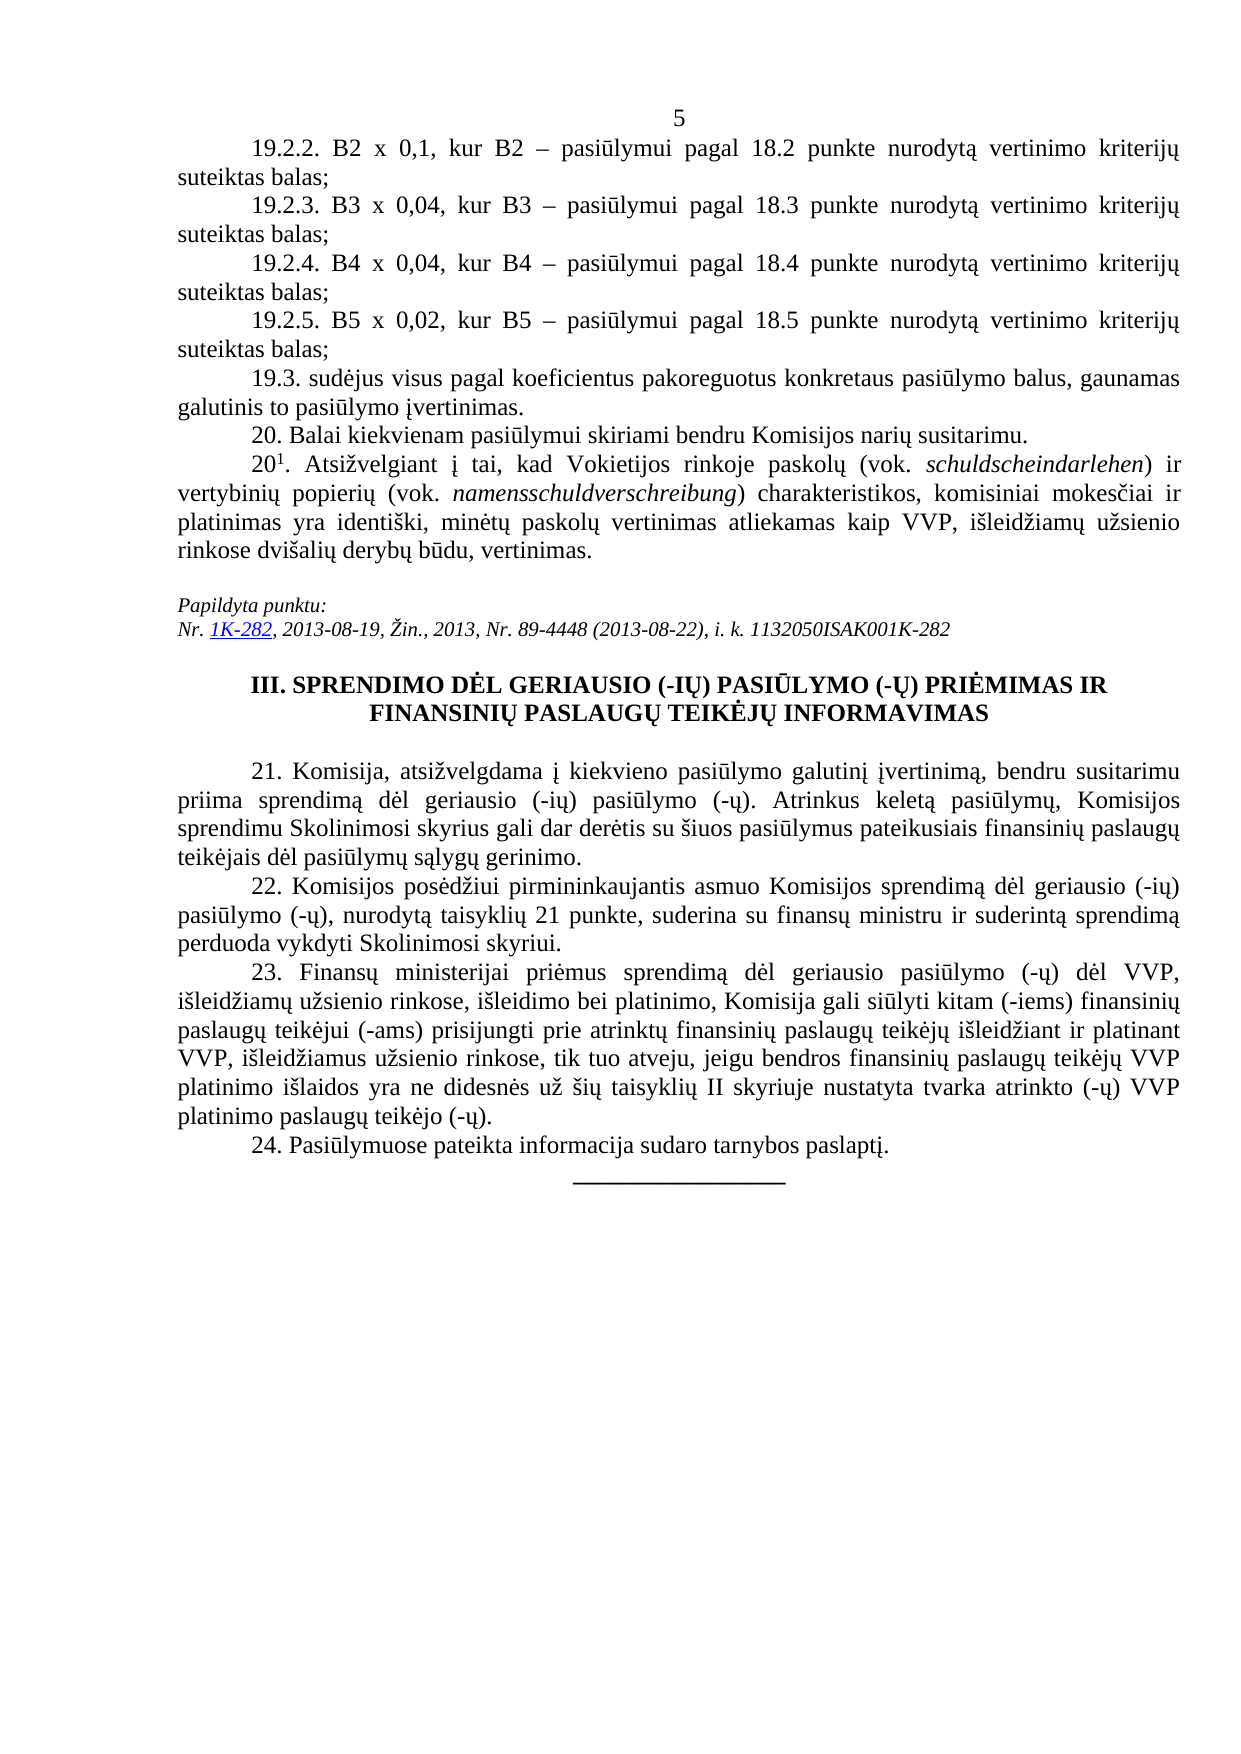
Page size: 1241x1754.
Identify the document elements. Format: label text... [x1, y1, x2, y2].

text III. SPRENDIMO DĖL GERIAUSIO (-IŲ) PASIŪLYMO (-Ų) PRIĖMIMAS IR FINANSINIŲ PASLAUGŲ TEIKĖJŲ INFORMAVIMAS [177, 670, 1181, 727]
text Nr. 1K-282, 2013-08-19, Žin., 2013, Nr. 89-4448 (2013-08-22), i. k. 1132050ISAK001K-282 [177, 617, 1181, 641]
text 24. Pasiūlymuose pateikta informacija sudaro tarnybos paslaptį. [177, 1130, 1181, 1158]
text _________________ [177, 1158, 1181, 1187]
text 19.2.3. B3 x 0,04, kur B3 – pasiūlymui pagal 18.3 punkte nurodytą vertinimo kriterijų suteiktas balas; [177, 190, 1181, 248]
text 19.2.2. B2 x 0,1, kur B2 – pasiūlymui pagal 18.2 punkte nurodytą vertinimo kriterijų suteiktas balas; [177, 133, 1181, 190]
text 19.2.4. B4 x 0,04, kur B4 – pasiūlymui pagal 18.4 punkte nurodytą vertinimo kriterijų suteiktas balas; [177, 248, 1181, 305]
text 23. Finansų ministerijai priėmus sprendimą dėl geriausio pasiūlymo (-ų) dėl VVP, išleidžiamų užsienio rinkose, išleidimo bei platinimo, Komisija gali siūlyti kitam (-iems) finansinių paslaugų teikėjui (-ams) prisijungti prie atrinktų finansinių paslaugų teikėjų išleidžiant ir platinant VVP, išleidžiamus užsienio rinkose, tik tuo atveju, jeigu bendros finansinių paslaugų teikėjų VVP platinimo išlaidos yra ne didesnės už šių taisyklių II skyriuje nustatyta tvarka atrinkto (-ų) VVP platinimo paslaugų teikėjo (-ų). [177, 957, 1181, 1130]
text 19.2.5. B5 x 0,02, kur B5 – pasiūlymui pagal 18.5 punkte nurodytą vertinimo kriterijų suteiktas balas; [177, 305, 1181, 363]
text 201. Atsižvelgiant į tai, kad Vokietijos rinkoje paskolų (vok. schuldscheindarlehen) ir vertybinių popierių (vok. namensschuldverschreibung) charakteristikos, komisiniai mokesčiai ir platinimas yra identiški, minėtų paskolų vertinimas atliekamas kaip VVP, išleidžiamų užsienio rinkose dvišalių derybų būdu, vertinimas. [177, 449, 1181, 564]
text 20. Balai kiekvienam pasiūlymui skiriami bendru Komisijos narių susitarimu. [177, 420, 1181, 449]
text 22. Komisijos posėdžiui pirmininkaujantis asmuo Komisijos sprendimą dėl geriausio (-ių) pasiūlymo (-ų), nurodytą taisyklių 21 punkte, suderina su finansų ministru ir suderintą sprendimą perduoda vykdyti Skolinimosi skyriui. [177, 871, 1181, 957]
text 19.3. sudėjus visus pagal koeficientus pakoreguotus konkretaus pasiūlymo balus, gaunamas galutinis to pasiūlymo įvertinimas. [177, 363, 1181, 420]
text 21. Komisija, atsižvelgdama į kiekvieno pasiūlymo galutinį įvertinimą, bendru susitarimu priima sprendimą dėl geriausio (-ių) pasiūlymo (-ų). Atrinkus keletą pasiūlymų, Komisijos sprendimu Skolinimosi skyrius gali dar derėtis su šiuos pasiūlymus pateikusiais finansinių paslaugų teikėjais dėl pasiūlymų sąlygų gerinimo. [177, 756, 1181, 871]
text Papildyta punktu: [177, 593, 1181, 617]
